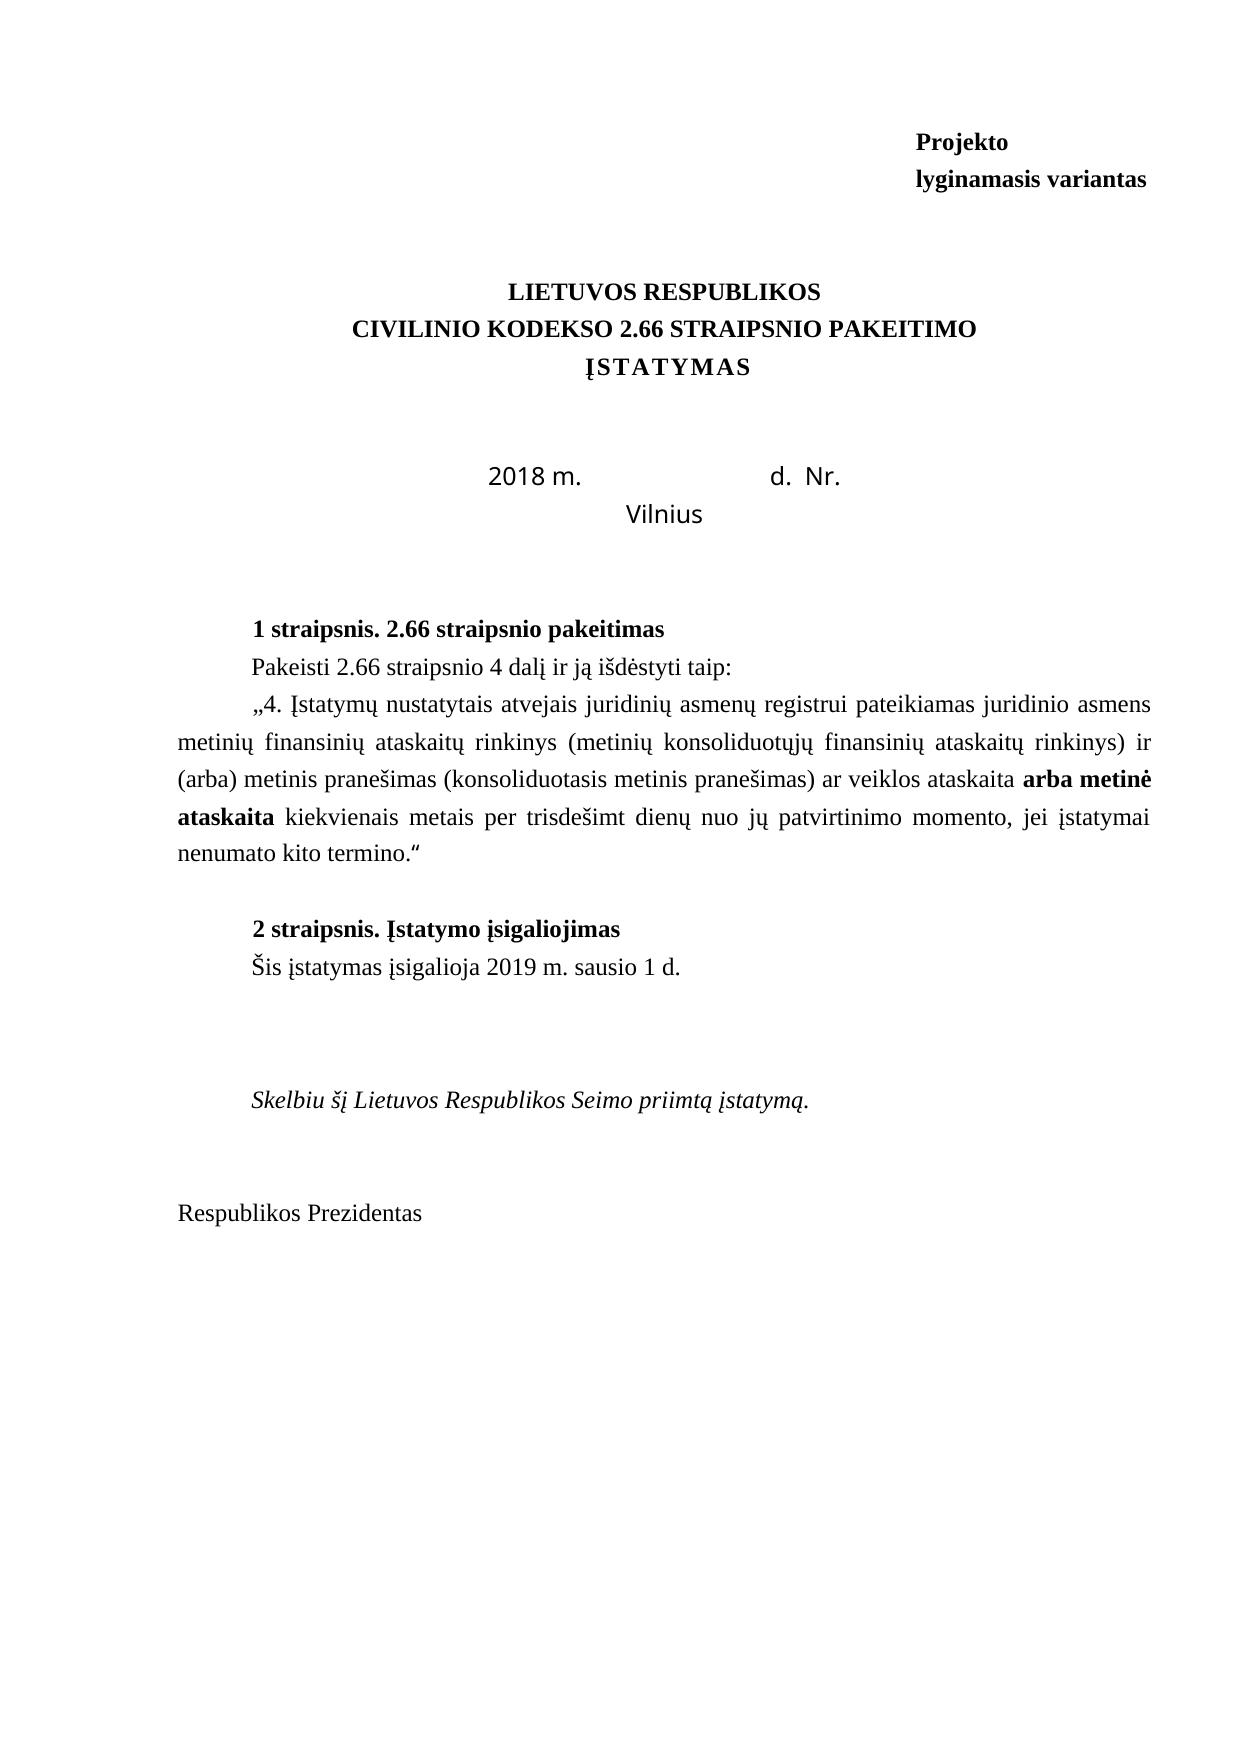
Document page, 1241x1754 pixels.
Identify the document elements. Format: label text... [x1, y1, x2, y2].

text 2018 m. d. Nr. [177, 456, 1152, 493]
text ĮSTATYMAS [177, 343, 1152, 381]
text Projekto [916, 118, 1152, 156]
list Šis įstatymas įsigalioja 2019 m. sausio 1 d. [251, 943, 1122, 981]
text „4. Įstatymų nustatytais atvejais juridinių asmenų registrui pateikiamas juridinio asmens metinių finansinių ataskaitų rinkinys (metinių konsoliduotųjų finansinių ataskaitų rinkinys) ir (arba) metinis pranešimas (konsoliduotasis metinis pranešimas) ar veiklos ataskaita arba metinė ataskaita kiekvienais metais per trisdešimt dienų nuo jų patvirtinimo momento, jei įstatymai nenumato kito termino.“ [177, 681, 1152, 868]
text 2 straipsnis. Įstatymo įsigaliojimas [177, 906, 1122, 943]
text Respublikos Prezidentas [177, 1189, 1079, 1226]
text LIETUVOS RESPUBLIKOS CIVILINIO KODEKSO 2.66 STRAIPSNIO PAKEITIMO [177, 268, 1152, 343]
text Vilnius [177, 493, 1152, 531]
text 1 straipsnis. 2.66 straipsnio pakeitimas [177, 606, 1122, 643]
text Pakeisti 2.66 straipsnio 4 dalį ir ją išdėstyti taip: [177, 643, 1122, 681]
text Skelbiu šį Lietuvos Respublikos Seimo priimtą įstatymą. [177, 1076, 1079, 1114]
text lyginamasis variantas [916, 156, 1152, 193]
